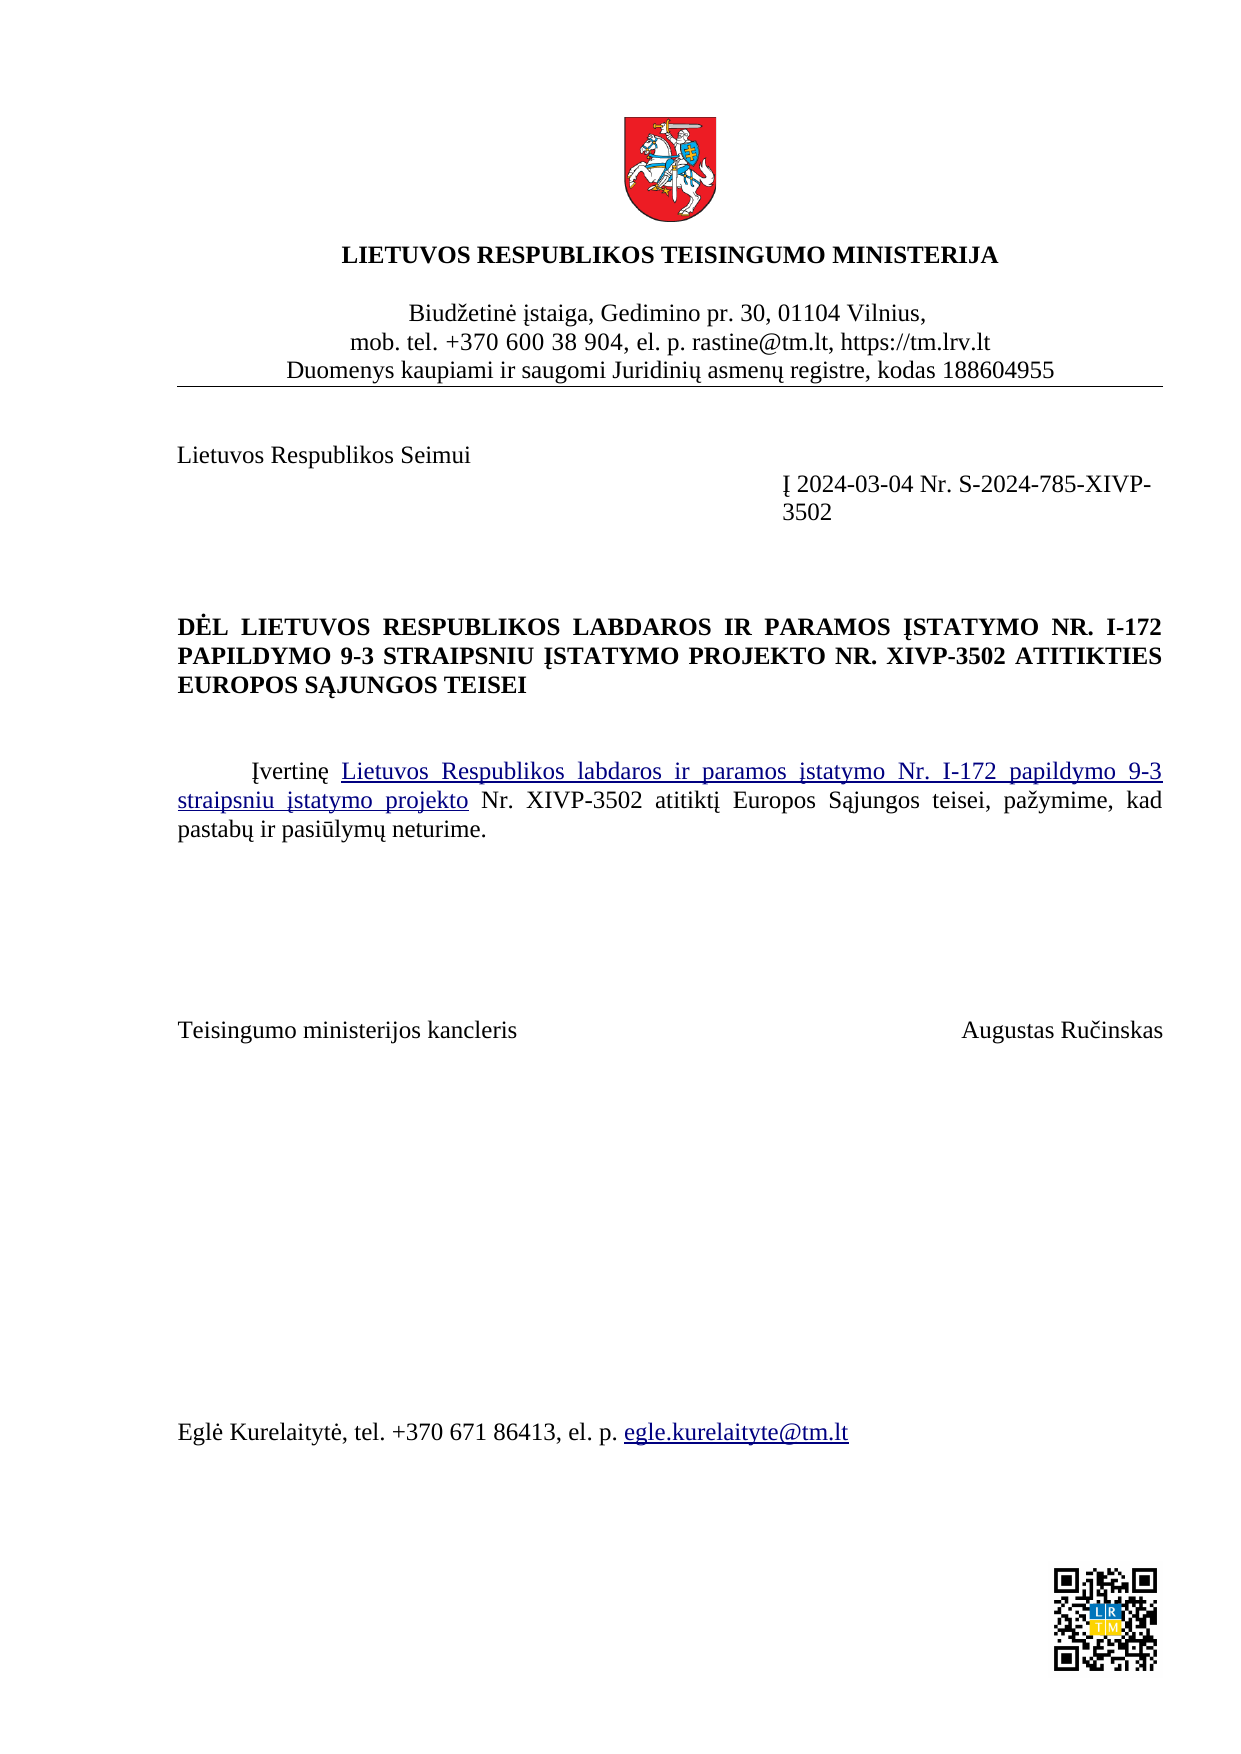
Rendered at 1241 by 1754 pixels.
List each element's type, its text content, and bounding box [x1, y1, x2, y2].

table_header Į 2024-03-04 Nr. S-2024-785-XIVP-3502 [771, 440, 1199, 526]
table_header Lietuvos Respublikos Seimui [165, 440, 771, 526]
text Teisingumo ministerijos kancleris Augustas Ručinskas [177, 1015, 1163, 1044]
text Eglė Kurelaitytė, tel. +370 671 86413, el. p. egle.kurelaityte@tm.lt [177, 1417, 1163, 1446]
text Įvertinę Lietuvos Respublikos labdaros ir paramos įstatymo Nr. I-172 papildymo 9-3 straipsniu įstatymo projekto Nr. XIVP-3502 atitiktį Europos Sąjungos teisei, pažymime, kad pastabų ir pasiūlymų neturime. [177, 756, 1163, 842]
text Dėl LIETUVOS RESPUBLIKOS Labdaros ir paramos įstatymo Nr. I-172 papildymo 9-3 straipsniu įstatymo projektO NR. XIVP-3502 atitikties Europos Sąjungos teisei [177, 612, 1163, 699]
